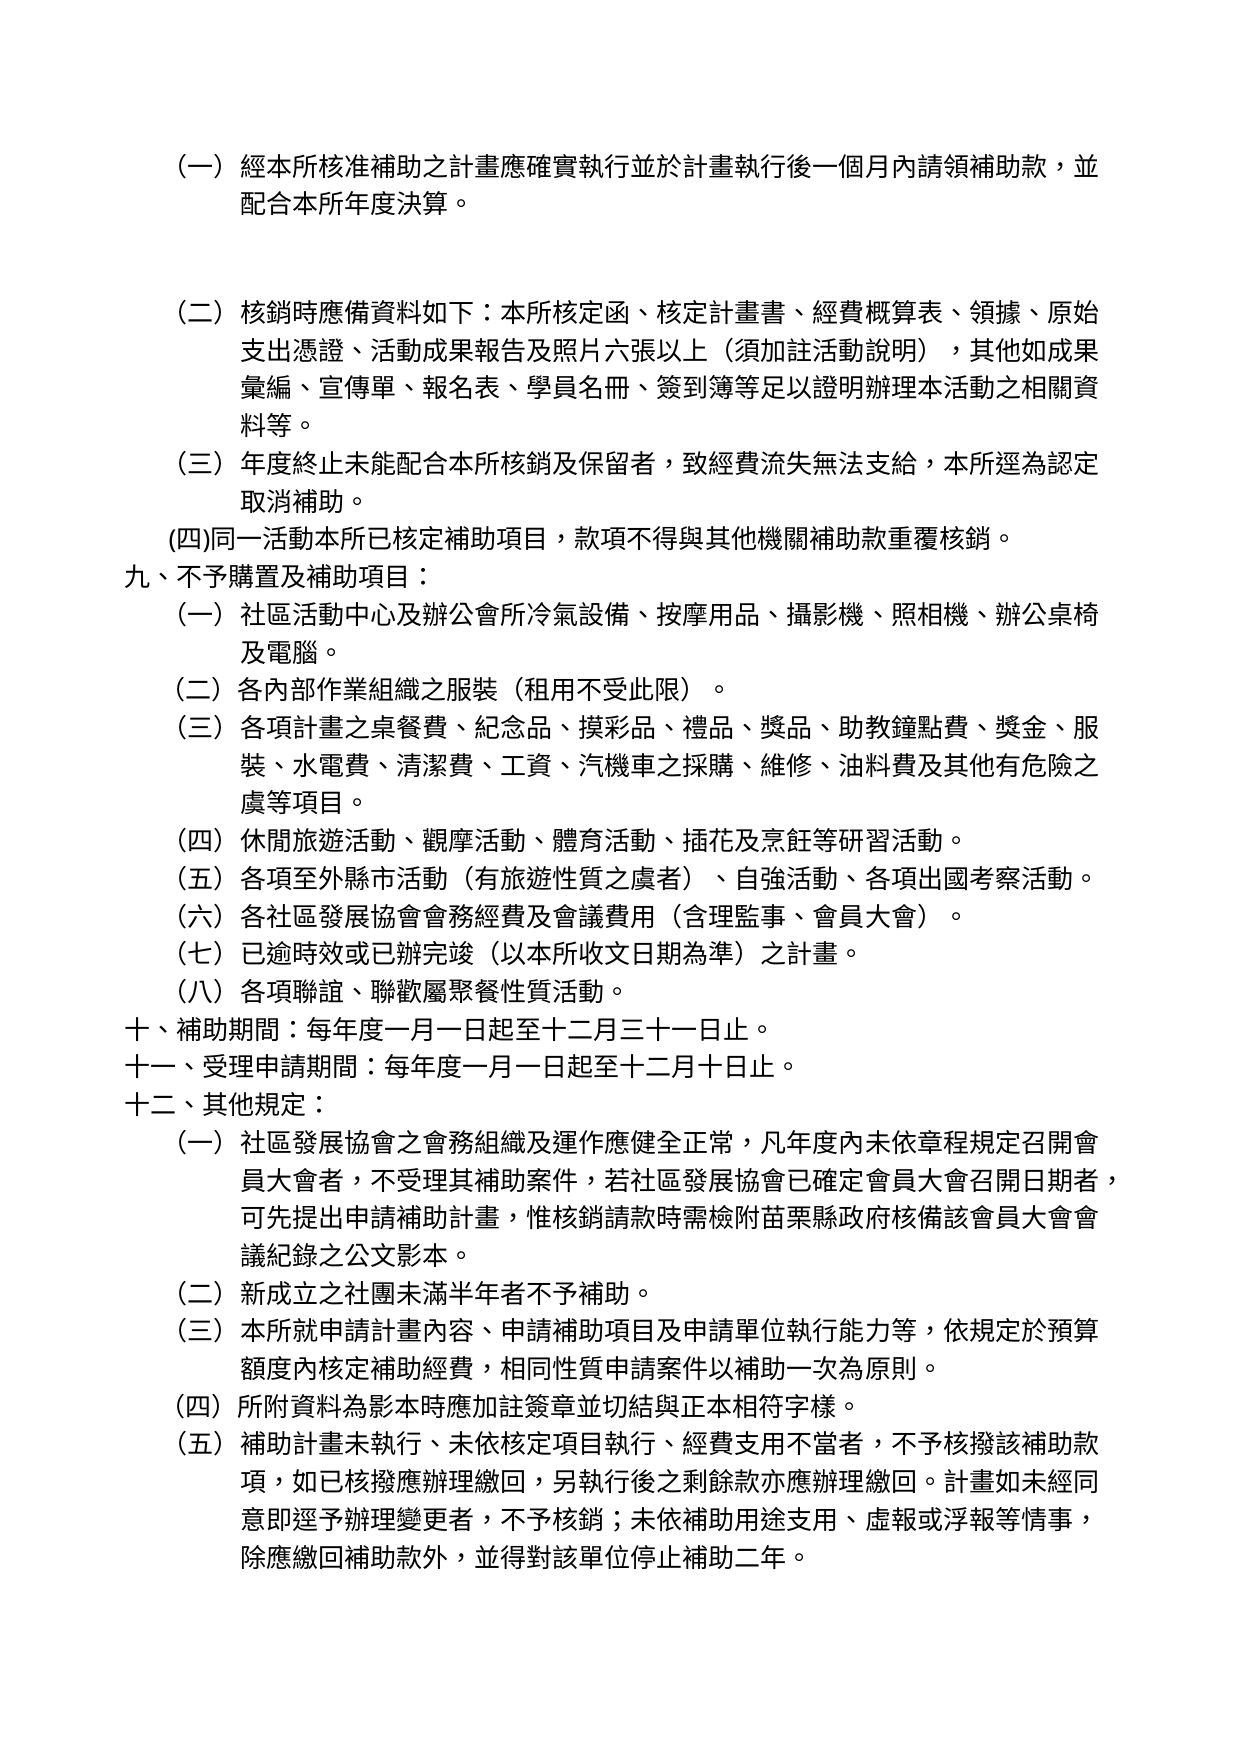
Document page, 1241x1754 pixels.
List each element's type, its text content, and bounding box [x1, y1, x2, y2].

text （五）補助計畫未執行、未依核定項目執行、經費支用不當者，不予核撥該補助款項，如已核撥應辦理繳回，另執行後之剩餘款亦應辦理繳回。計畫如未經同意即逕予辦理變更者，不予核銷；未依補助用途支用、虛報或浮報等情事，除應繳回補助款外，並得對該單位停止補助二年。 [162, 1424, 1116, 1574]
text （一）社區發展協會之會務組織及運作應健全正常，凡年度內未依章程規定召開會員大會者，不受理其補助案件，若社區發展協會已確定會員大會召開日期者，可先提出申請補助計畫，惟核銷請款時需檢附苗栗縣政府核備該會員大會會議紀錄之公文影本。 [162, 1122, 1116, 1273]
text （三）本所就申請計畫內容、申請補助項目及申請單位執行能力等，依規定於預算額度內核定補助經費，相同性質申請案件以補助一次為原則。 [162, 1311, 1116, 1386]
text （四）休閒旅遊活動、觀摩活動、體育活動、插花及烹飪等研習活動。 [162, 820, 1116, 858]
text 十一、受理申請期間：每年度一月一日起至十二月十日止。 [124, 1047, 1116, 1084]
text （二）各內部作業組織之服裝（租用不受此限）。 [159, 669, 1116, 707]
text 十二、其他規定： [124, 1084, 1116, 1122]
text (四)同一活動本所已核定補助項目，款項不得與其他機關補助款重覆核銷。 [162, 518, 1116, 556]
text （二）新成立之社團未滿半年者不予補助。 [162, 1273, 1116, 1311]
text （一）社區活動中心及辦公會所冷氣設備、按摩用品、攝影機、照相機、辦公桌椅及電腦。 [162, 594, 1116, 669]
text （一）經本所核准補助之計畫應確實執行並於計畫執行後一個月內請領補助款，並配合本所年度決算。 [162, 146, 1116, 221]
text 十、補助期間：每年度一月一日起至十二月三十一日止。 [124, 1009, 1116, 1047]
text （八）各項聯誼、聯歡屬聚餐性質活動。 [162, 971, 1116, 1009]
text （五）各項至外縣市活動（有旅遊性質之虞者）、自強活動、各項出國考察活動。 [162, 858, 1116, 896]
text （二）核銷時應備資料如下：本所核定函、核定計畫書、經費概算表、領據、原始支出憑證、活動成果報告及照片六張以上（須加註活動說明），其他如成果彙編、宣傳單、報名表、學員名冊、簽到簿等足以證明辦理本活動之相關資料等。 [162, 292, 1116, 443]
text （七）已逾時效或已辦完竣（以本所收文日期為準）之計畫。 [162, 933, 1116, 971]
text （三）各項計畫之桌餐費、紀念品、摸彩品、禮品、獎品、助教鐘點費、獎金、服裝、水電費、清潔費、工資、汽機車之採購、維修、油料費及其他有危險之虞等項目。 [162, 707, 1116, 820]
text （六）各社區發展協會會務經費及會議費用（含理監事、會員大會）。 [162, 896, 1116, 933]
text （三）年度終止未能配合本所核銷及保留者，致經費流失無法支給，本所逕為認定取消補助。 [162, 443, 1116, 518]
text （四）所附資料為影本時應加註簽章並切結與正本相符字樣。 [159, 1386, 1116, 1424]
text 九、不予購置及補助項目： [124, 556, 1116, 594]
